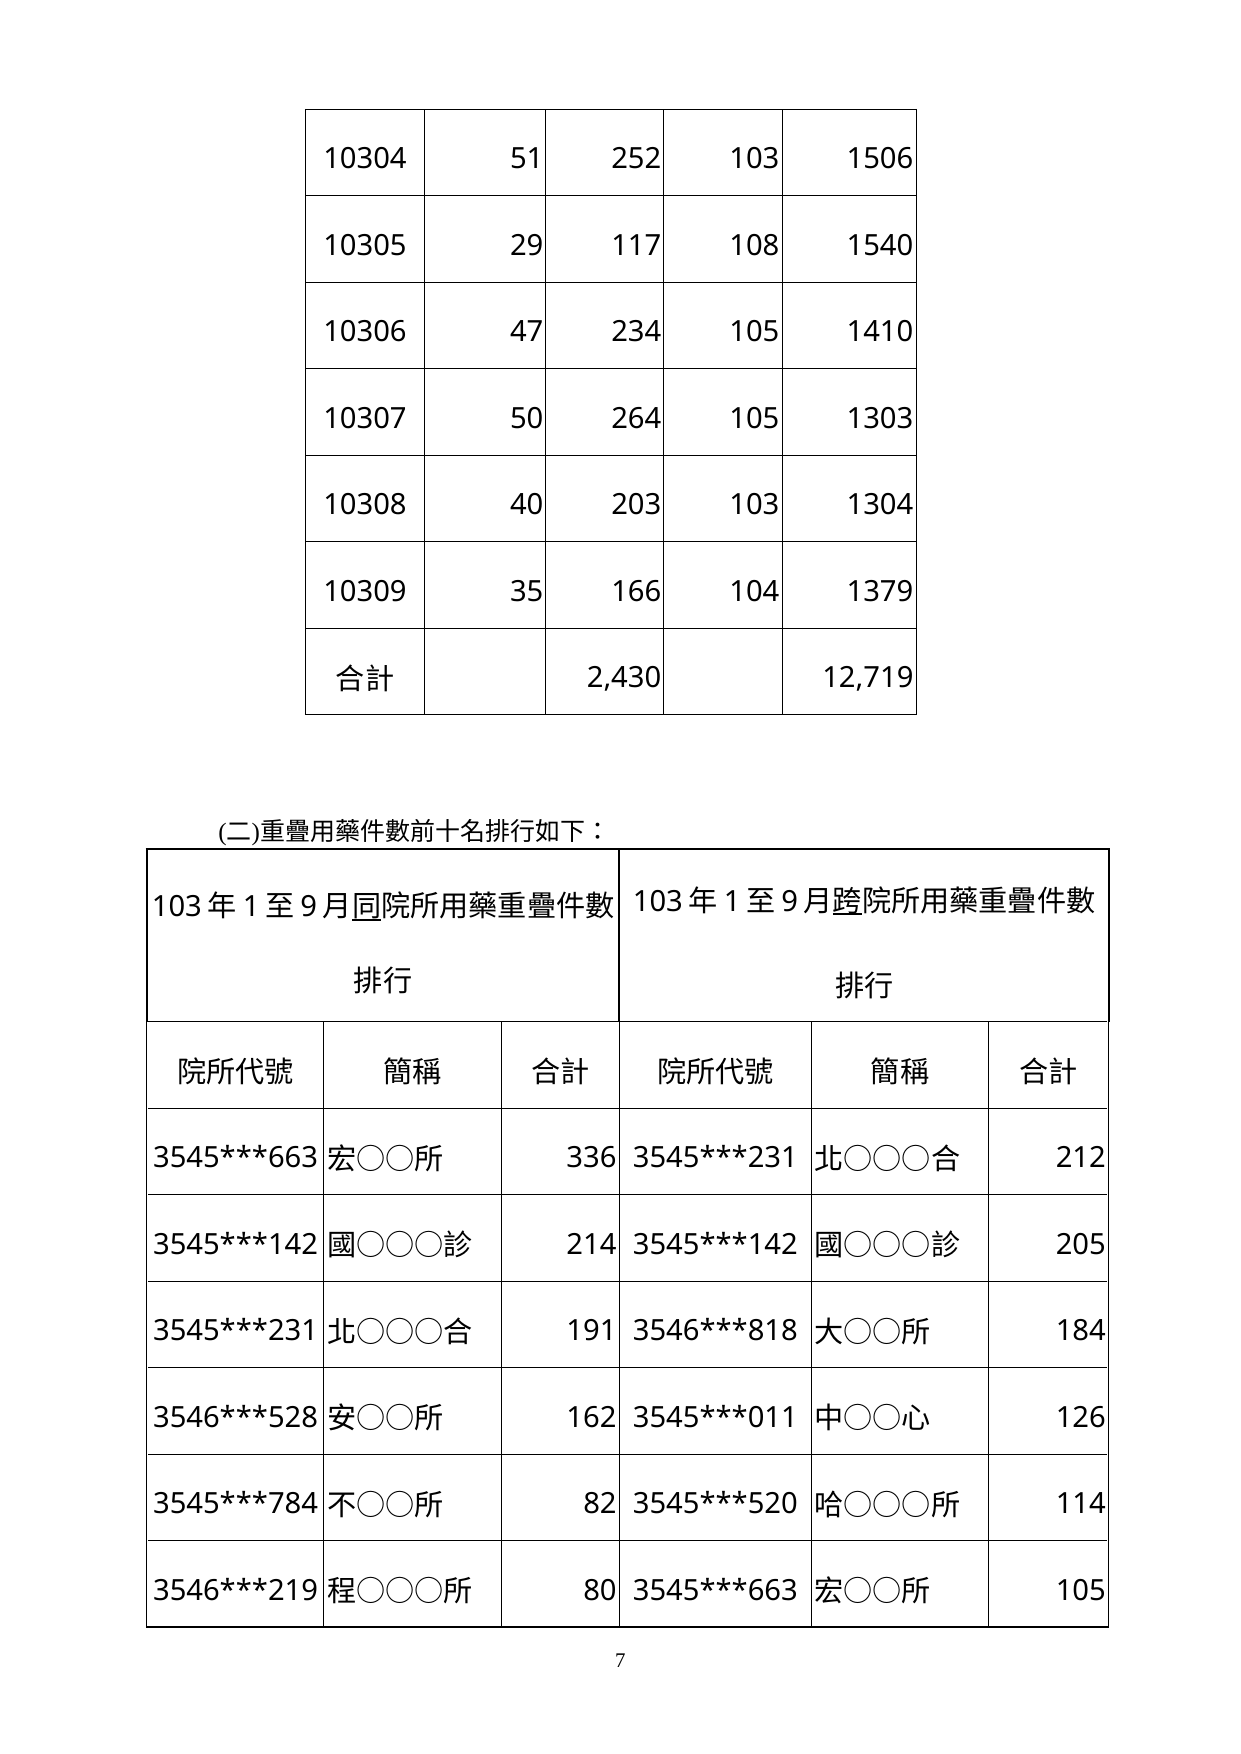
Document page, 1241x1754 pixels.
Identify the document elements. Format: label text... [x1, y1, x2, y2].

table_cell 162 [502, 1368, 619, 1453]
table_cell 10309 [306, 542, 424, 627]
table_cell 簡稱 [812, 1022, 988, 1108]
table_cell 103 [664, 456, 782, 541]
table_cell 40 [425, 456, 545, 541]
table_cell 1303 [783, 369, 916, 454]
table_cell 214 [502, 1195, 619, 1281]
table_cell 104 [664, 542, 782, 627]
table_cell 2,430 [546, 629, 663, 714]
table_cell 程○○○所 [324, 1541, 501, 1626]
table_cell 126 [989, 1367, 1108, 1453]
table_cell 中○○心 [812, 1368, 988, 1453]
table_cell 191 [502, 1282, 619, 1367]
table_cell 3545***231 [147, 1281, 323, 1367]
table_cell 北○○○合 [324, 1282, 501, 1367]
table_cell 10304 [306, 110, 424, 195]
table_cell 3545***784 [147, 1454, 323, 1540]
table_header 103年1至9月同院所用藥重疊件數排行 [148, 850, 618, 1021]
table_cell 205 [989, 1194, 1108, 1281]
table_cell [425, 629, 545, 714]
table_cell 10307 [306, 369, 424, 454]
table_cell 3546***528 [147, 1367, 323, 1453]
table_cell 10305 [306, 196, 424, 282]
table_cell 117 [546, 196, 663, 282]
table_cell 不○○所 [324, 1455, 501, 1540]
table_cell 166 [546, 542, 663, 627]
table_cell 院所代號 [147, 1022, 323, 1108]
table_cell 3545***520 [620, 1455, 811, 1540]
table_cell [664, 629, 782, 714]
table_cell 184 [989, 1281, 1108, 1367]
table_cell 合計 [306, 629, 424, 714]
table_cell 50 [425, 369, 545, 454]
table_cell 114 [989, 1454, 1108, 1540]
table_cell 宏○○所 [324, 1109, 501, 1194]
table_cell 203 [546, 456, 663, 541]
table_cell 3546***818 [620, 1282, 811, 1367]
table_cell 3545***663 [620, 1541, 811, 1626]
table_header 103年1至9月跨院所用藥重疊件數 排行 [620, 850, 1108, 1021]
table_cell 105 [664, 369, 782, 454]
table_cell 1304 [783, 456, 916, 541]
table_cell 安○○所 [324, 1368, 501, 1453]
table_cell 北○○○合 [812, 1109, 988, 1194]
table_cell 212 [989, 1108, 1108, 1194]
table_cell 80 [502, 1541, 619, 1626]
table_cell 3545***142 [147, 1194, 323, 1281]
table_cell 1540 [783, 196, 916, 282]
table_cell 10306 [306, 283, 424, 368]
table_cell 3545***231 [620, 1109, 811, 1194]
table_cell 1410 [783, 283, 916, 368]
table_cell 105 [989, 1540, 1108, 1626]
table_cell 108 [664, 196, 782, 282]
table_cell 12,719 [783, 629, 916, 714]
table_cell 3546***219 [147, 1540, 323, 1626]
table_cell 哈○○○所 [812, 1455, 988, 1540]
table_cell 234 [546, 283, 663, 368]
table_cell 院所代號 [620, 1022, 811, 1108]
text (二)重疊用藥件數前十名排行如下： [118, 811, 1122, 848]
table_cell 國○○○診 [812, 1195, 988, 1281]
table_cell 336 [502, 1109, 619, 1194]
table_cell 1506 [783, 110, 916, 195]
table_cell 1379 [783, 542, 916, 627]
table_cell 宏○○所 [812, 1541, 988, 1626]
table_cell 105 [664, 283, 782, 368]
table_cell 3545***663 [147, 1108, 323, 1194]
table_cell 82 [502, 1455, 619, 1540]
table_cell 大○○所 [812, 1282, 988, 1367]
table_cell 47 [425, 283, 545, 368]
table_cell 合計 [502, 1022, 619, 1108]
table_cell 簡稱 [324, 1022, 501, 1108]
table_cell 國○○○診 [324, 1195, 501, 1281]
table_cell 51 [425, 110, 545, 195]
table_cell 29 [425, 196, 545, 282]
table_cell 264 [546, 369, 663, 454]
table_cell 252 [546, 110, 663, 195]
table_cell 35 [425, 542, 545, 627]
table_cell 3545***011 [620, 1368, 811, 1453]
table_cell 10308 [306, 456, 424, 541]
table_cell 合計 [989, 1021, 1108, 1108]
table_cell 3545***142 [620, 1195, 811, 1281]
table_cell 103 [664, 110, 782, 195]
